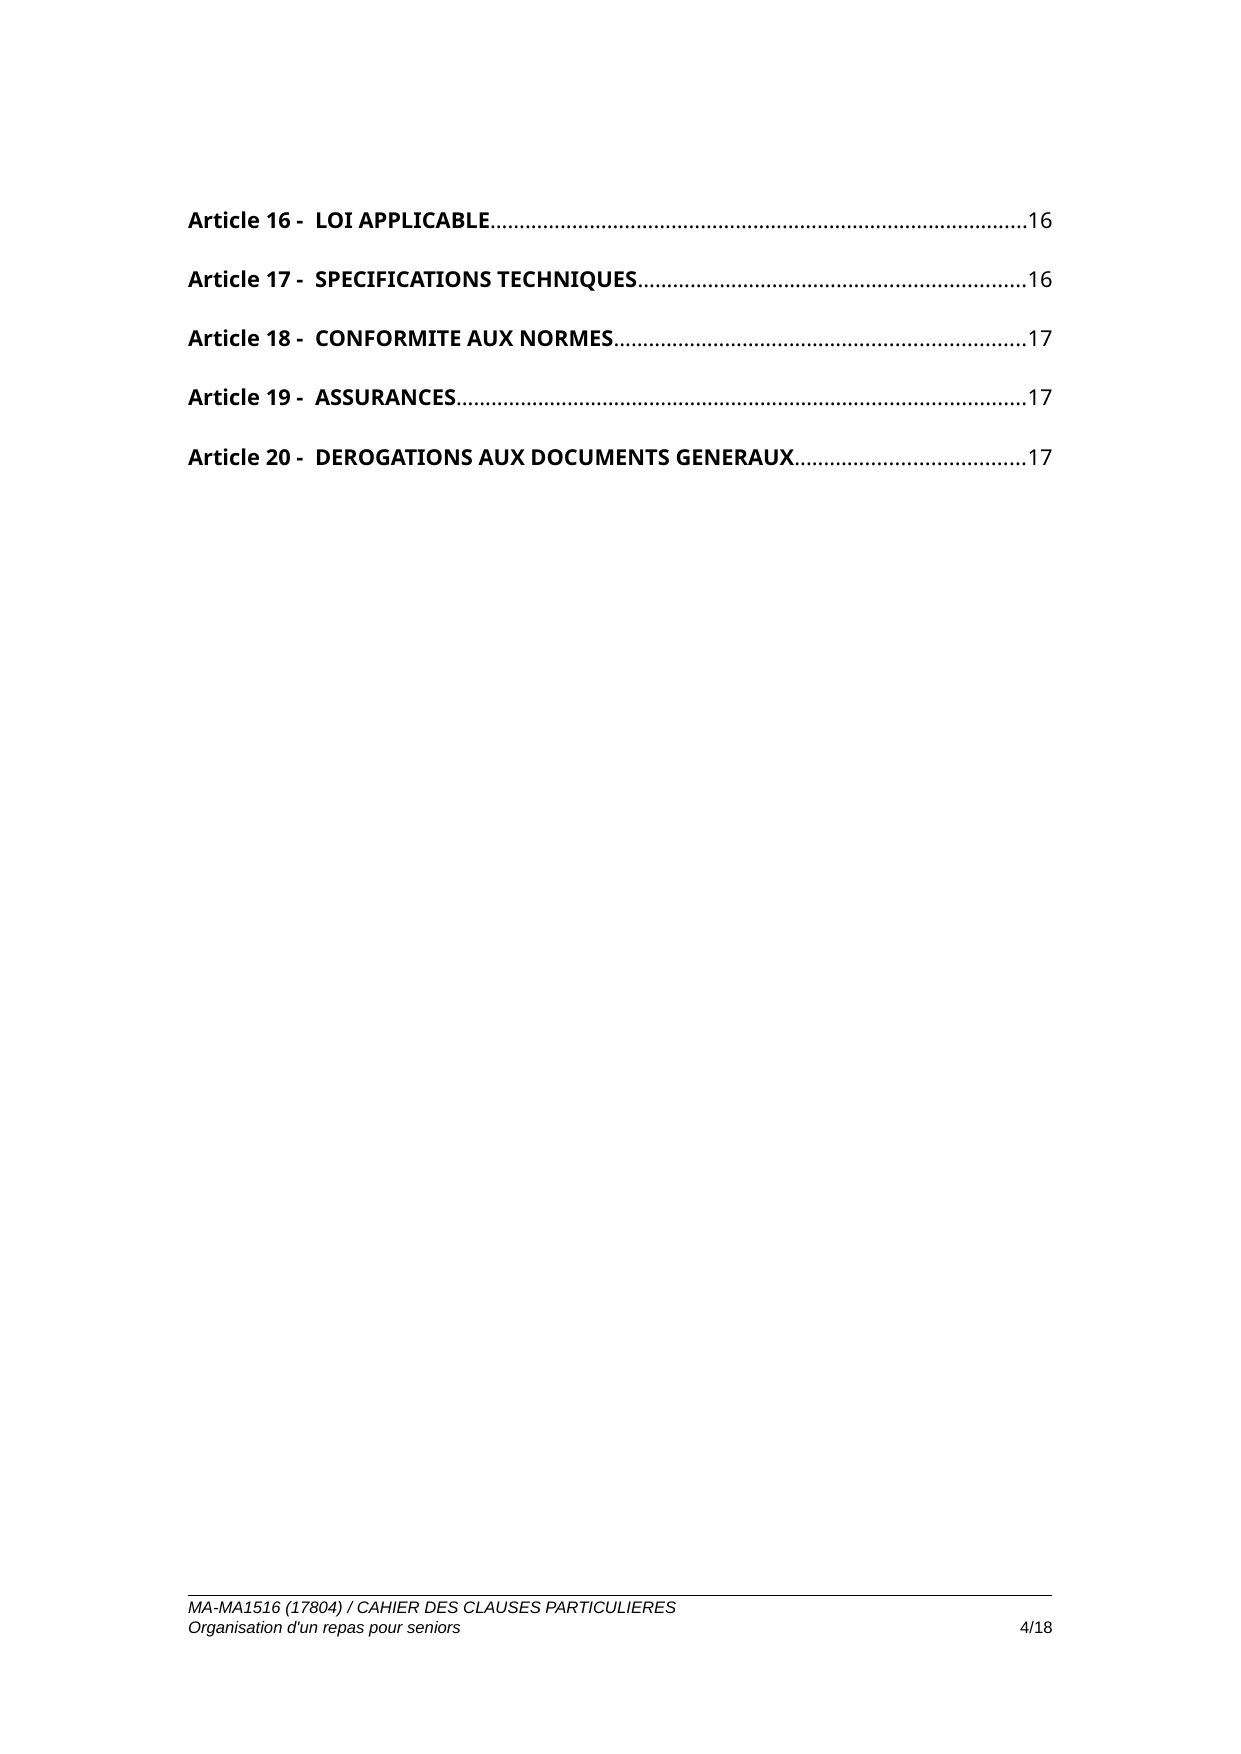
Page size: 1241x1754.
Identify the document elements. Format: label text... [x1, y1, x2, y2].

text Article 16 - LOI APPLICABLE 16 [188, 204, 1052, 234]
text Article 17 - SPECIFICATIONS TECHNIQUES 16 [188, 264, 1052, 294]
text Article 18 - CONFORMITE AUX NORMES 17 [188, 323, 1052, 353]
text Article 19 - ASSURANCES 17 [188, 382, 1052, 412]
text Article 20 - DEROGATIONS AUX DOCUMENTS GENERAUX 17 [188, 442, 1052, 471]
